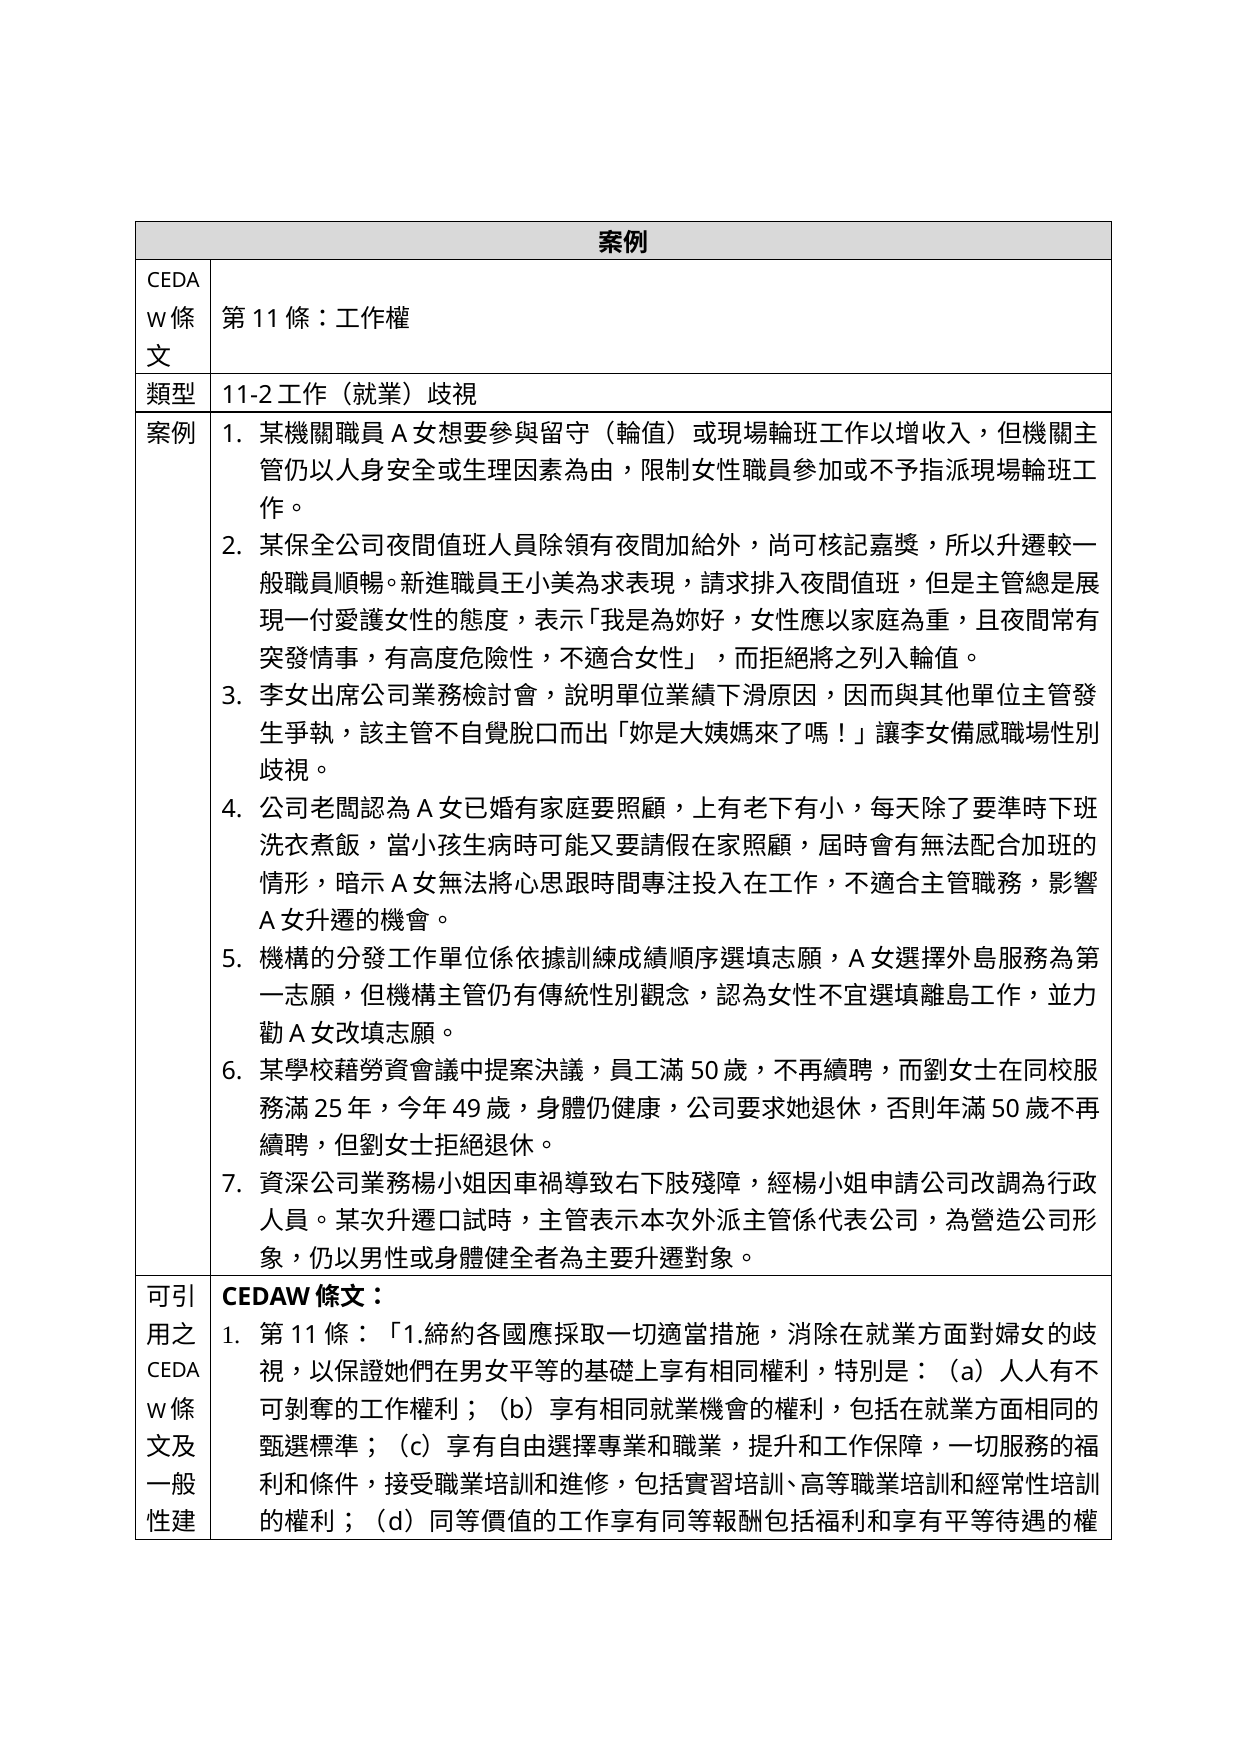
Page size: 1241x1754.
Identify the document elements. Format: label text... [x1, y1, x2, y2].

table_cell 第11條：工作權 [211, 260, 1111, 373]
table_header 案例 [136, 222, 1111, 259]
table_cell 11-2工作（就業）歧視 [211, 374, 1111, 411]
table_cell 某機關職員A女想要參與留守（輪值）或現場輪班工作以增收入，但機關主管仍以人身安全或生理因素為由，限制女性職員參加或不予指派現場輪班工作。 某保全公司夜間值班人員除領有夜間加給外，尚可核記嘉獎，所以升遷較一般職員順暢。新進職員王小美為求表現，請求排入夜間值班，但是主管總是展現一付愛護女性的態度，表示「我是為妳好，女性應以家庭為重，且夜間常有突發情事，有高度危險性，不適合女性」，而拒絕將之列入輪值。 李女出席公司業務檢討會，說明單位業績下滑原因，因而與其他單位主管發生爭執，該主管不自覺脫口而出「妳是大姨媽來了嗎！」讓李女備感職場性別歧視。 公司老闆認為A女已婚有家庭要照顧，上有老下有小，每天除了要準時下班洗衣煮飯，當小孩生病時可能又要請假在家照顧，屆時會有無法配合加班的情形，暗示A女無法將心思跟時間專注投入在工作，不適合主管職務，影響A女升遷的機會。 機構的分發工作單位係依據訓練成績順序選填志願，A女選擇外島服務為第一志願，但機構主管仍有傳統性別觀念，認為女性不宜選填離島工作，並力勸A女改填志願。 某學校藉勞資會議中提案決議，員工滿50歲，不再續聘，而劉女士在同校服務滿25年，今年49歲，身體仍健康，公司要求她退休，否則年滿50歲不再續聘，但劉女士拒絕退休。 資深公司業務楊小姐因車禍導致右下肢殘障，經楊小姐申請公司改調為行政人員。某次升遷口試時，主管表示本次外派主管係代表公司，為營造公司形象，仍以男性或身體健全者為主要升遷對象。 [211, 413, 1111, 1275]
table_cell CEDAW條文 [136, 260, 210, 373]
table_cell CEDAW條文： 第11條：「1.締約各國應採取一切適當措施，消除在就業方面對婦女的歧視，以保證她們在男女平等的基礎上享有相同權利，特別是：（a）人人有不可剝奪的工作權利；（b）享有相同就業機會的權利，包括在就業方面相同的甄選標準；（c）享有自由選擇專業和職業，提升和工作保障，一切服務的福利和條件，接受職業培訓和進修，包括實習培訓、高等職業培訓和經常性培訓的權利；（d）同等價值的工作享有同等報酬包括福利和享有平等待遇的權 [211, 1276, 1111, 1538]
table_cell 案例 [136, 413, 210, 1275]
table_cell 可引用之CEDAW條文及一般性建 [136, 1276, 210, 1538]
table_cell 類型 [136, 374, 210, 411]
